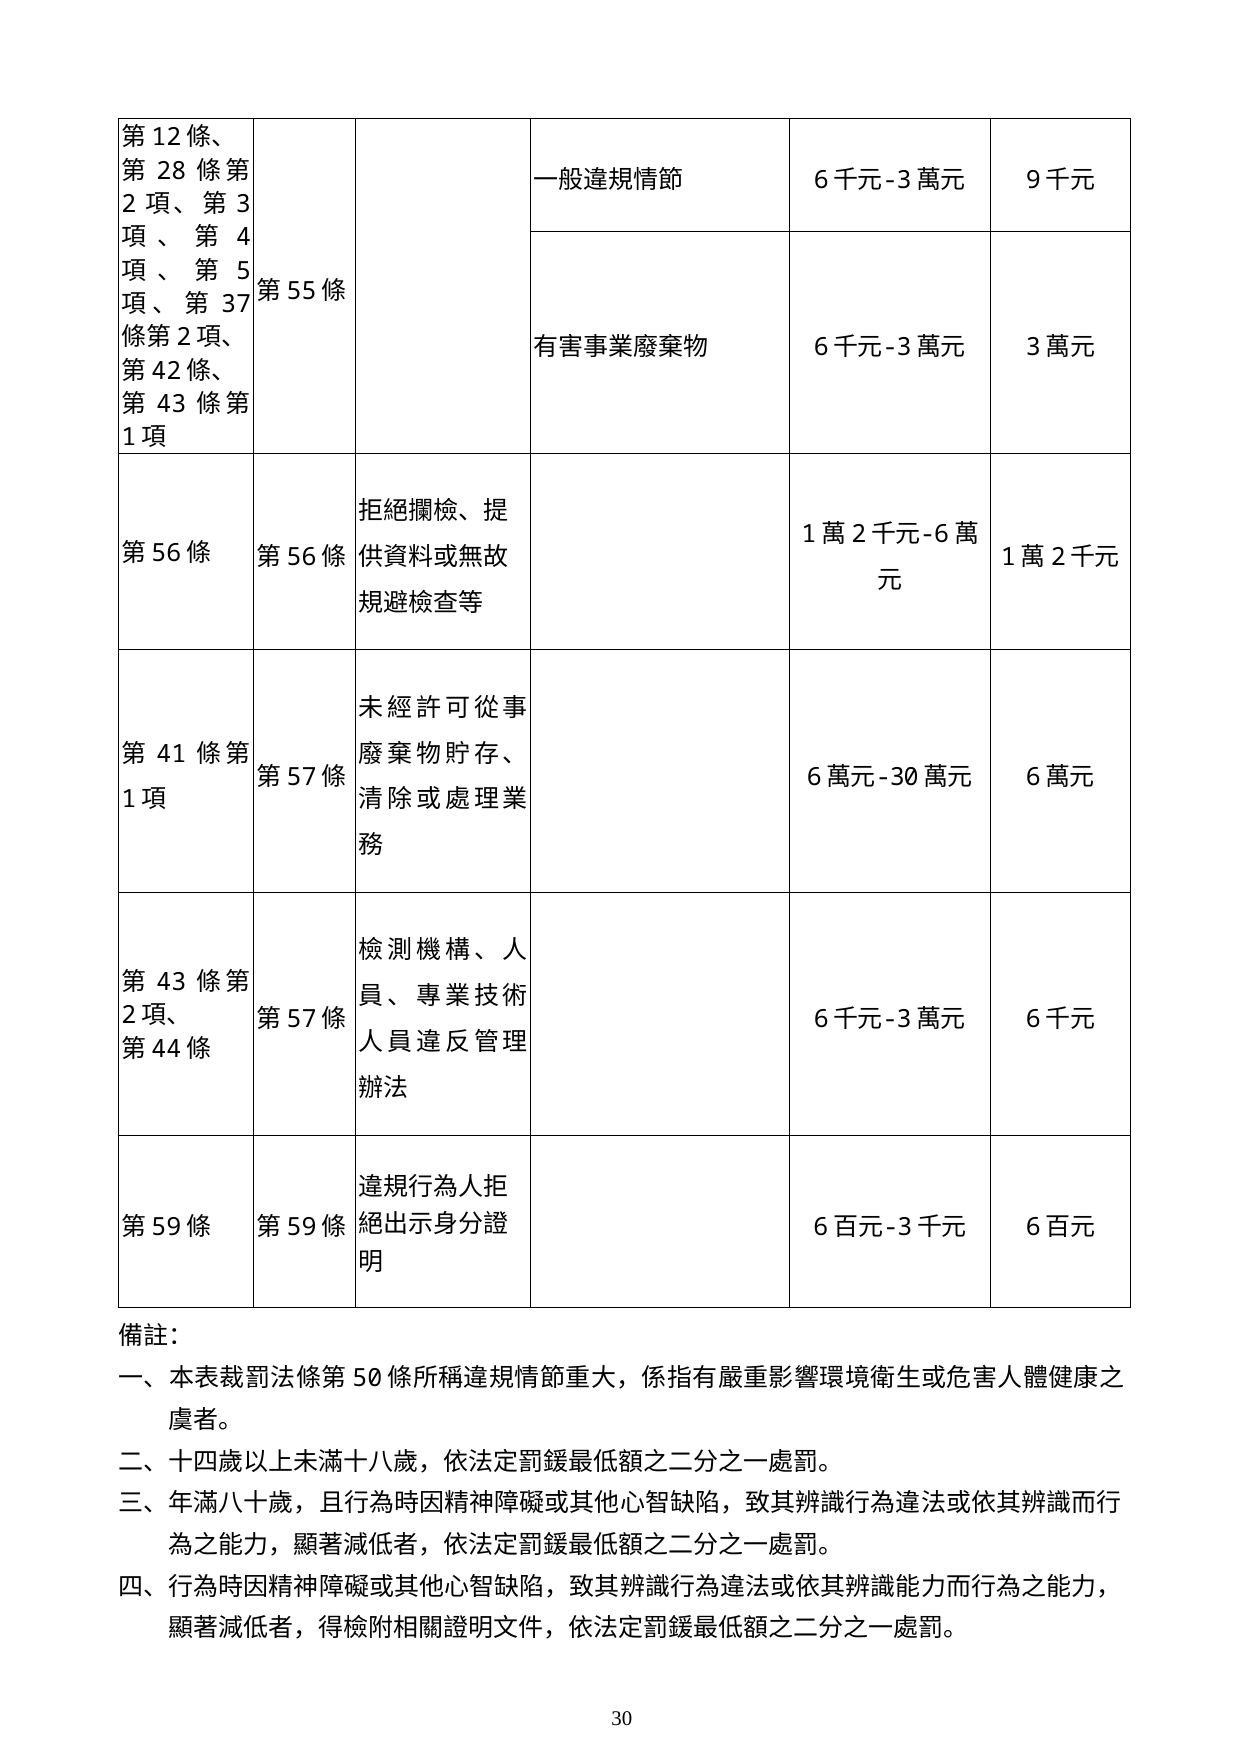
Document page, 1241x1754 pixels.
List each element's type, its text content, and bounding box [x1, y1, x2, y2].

table_cell 第56條 [119, 454, 253, 649]
table_cell 第43條第2項、 第44條 [119, 893, 253, 1135]
table_cell 6萬元-30萬元 [790, 650, 990, 892]
table_cell 第41條第1項 [119, 650, 253, 892]
table_cell 第55條 [254, 119, 355, 452]
table_cell 第12條、 第28條第2項、第3項、第4項、第5項、第37條第2項、 第42條、 第43條第1項 [119, 119, 253, 452]
table_cell 檢測機構、人員、專業技術人員違反管理辦法 [356, 893, 530, 1135]
table_cell 有害事業廢棄物 [531, 232, 789, 452]
text 二、十四歲以上未滿十八歲，依法定罰鍰最低額之二分之一處罰。 [118, 1437, 1125, 1478]
table_cell 3萬元 [991, 232, 1130, 452]
table_cell 1萬2千元-6萬元 [790, 454, 990, 649]
table_cell [531, 454, 789, 649]
table_cell 6千元-3萬元 [790, 119, 990, 231]
table_cell [531, 893, 789, 1135]
text 三、年滿八十歲，且行為時因精神障礙或其他心智缺陷，致其辨識行為違法或依其辨識而行為之能力，顯著減低者，依法定罰鍰最低額之二分之一處罰。 [118, 1478, 1125, 1562]
table_cell 第57條 [254, 650, 355, 892]
table_cell 拒絕攔檢、提供資料或無故規避檢查等 [356, 454, 530, 649]
table_cell 6千元 [991, 893, 1130, 1135]
table_cell 6千元-3萬元 [790, 232, 990, 452]
table_cell 6千元-3萬元 [790, 893, 990, 1135]
text 一、本表裁罰法條第50條所稱違規情節重大，係指有嚴重影響環境衛生或危害人體健康之虞者。 [118, 1353, 1125, 1437]
table_cell 未經許可從事廢棄物貯存、清除或處理業務 [356, 650, 530, 892]
table_cell [531, 1136, 789, 1307]
table_cell 第56條 [254, 454, 355, 649]
table_cell [356, 119, 530, 452]
table_cell [531, 650, 789, 892]
text 備註： [118, 1308, 1125, 1353]
table_cell 6百元-3千元 [790, 1136, 990, 1307]
table_cell 第57條 [254, 893, 355, 1135]
table_cell 第59條 [254, 1136, 355, 1307]
table_cell 9千元 [991, 119, 1130, 231]
table_cell 1萬2千元 [991, 454, 1130, 649]
table_cell 第59條 [119, 1136, 253, 1307]
text 四、行為時因精神障礙或其他心智缺陷，致其辨識行為違法或依其辨識能力而行為之能力，顯著減低者，得檢附相關證明文件，依法定罰鍰最低額之二分之一處罰。 [118, 1562, 1125, 1645]
table_cell 6百元 [991, 1136, 1130, 1307]
table_cell 違規行為人拒絕出示身分證明 [356, 1136, 530, 1307]
table_cell 6萬元 [991, 650, 1130, 892]
table_cell 一般違規情節 [531, 119, 789, 231]
